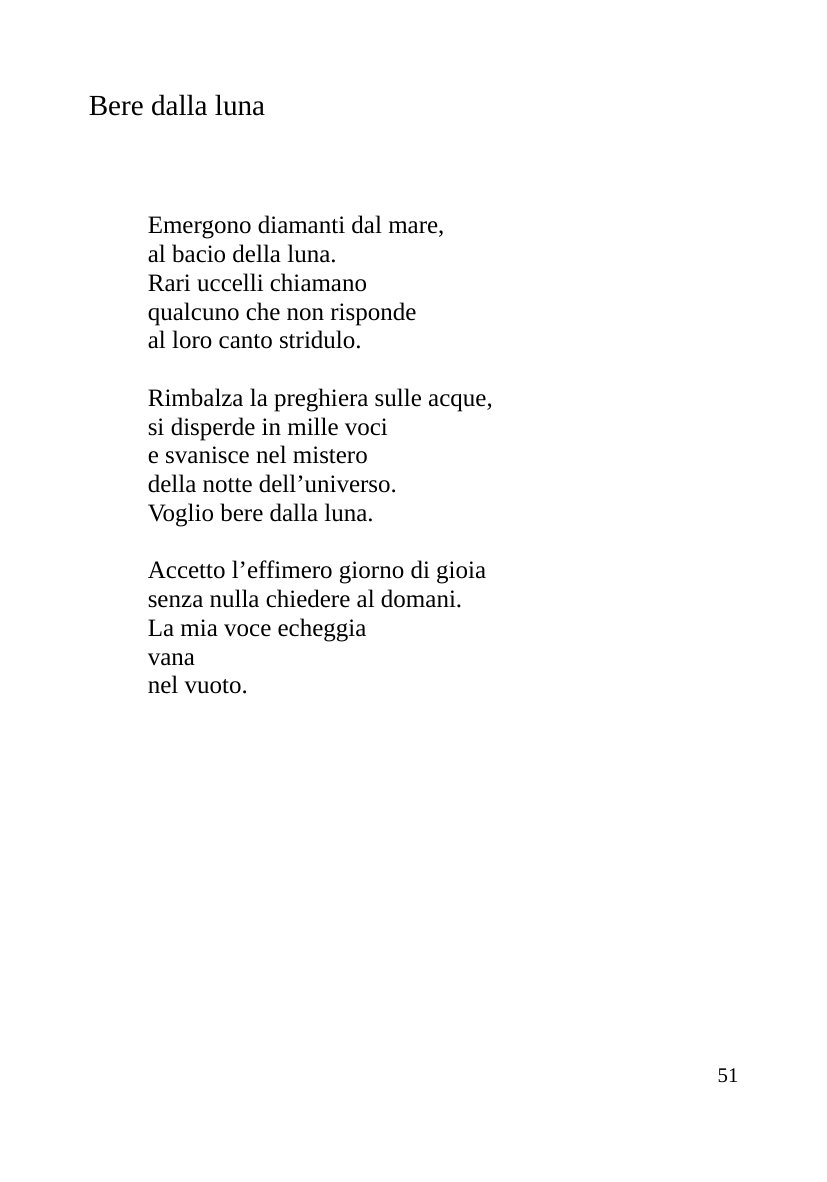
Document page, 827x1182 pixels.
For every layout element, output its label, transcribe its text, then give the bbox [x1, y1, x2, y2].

text Rimbalza la preghiera sulle acque, [148, 383, 738, 412]
text si disperde in mille voci [148, 412, 738, 441]
text al bacio della luna. [148, 239, 738, 268]
text senza nulla chiedere al domani. [148, 584, 738, 613]
text vana [148, 642, 738, 671]
text Rari uccelli chiamano [148, 268, 738, 297]
text qualcuno che non risponde [148, 297, 738, 326]
text Voglio bere dalla luna. [148, 498, 738, 527]
text al loro canto stridulo. [148, 326, 738, 354]
text nel vuoto. [148, 671, 738, 699]
text Emergono diamanti dal mare, [148, 211, 738, 239]
text della notte dell’universo. [148, 469, 738, 498]
text La mia voce echeggia [148, 613, 738, 642]
text e svanisce nel mistero [148, 441, 738, 469]
text Bere dalla luna [88, 88, 738, 122]
text Accetto l’effimero giorno di gioia [148, 556, 738, 584]
